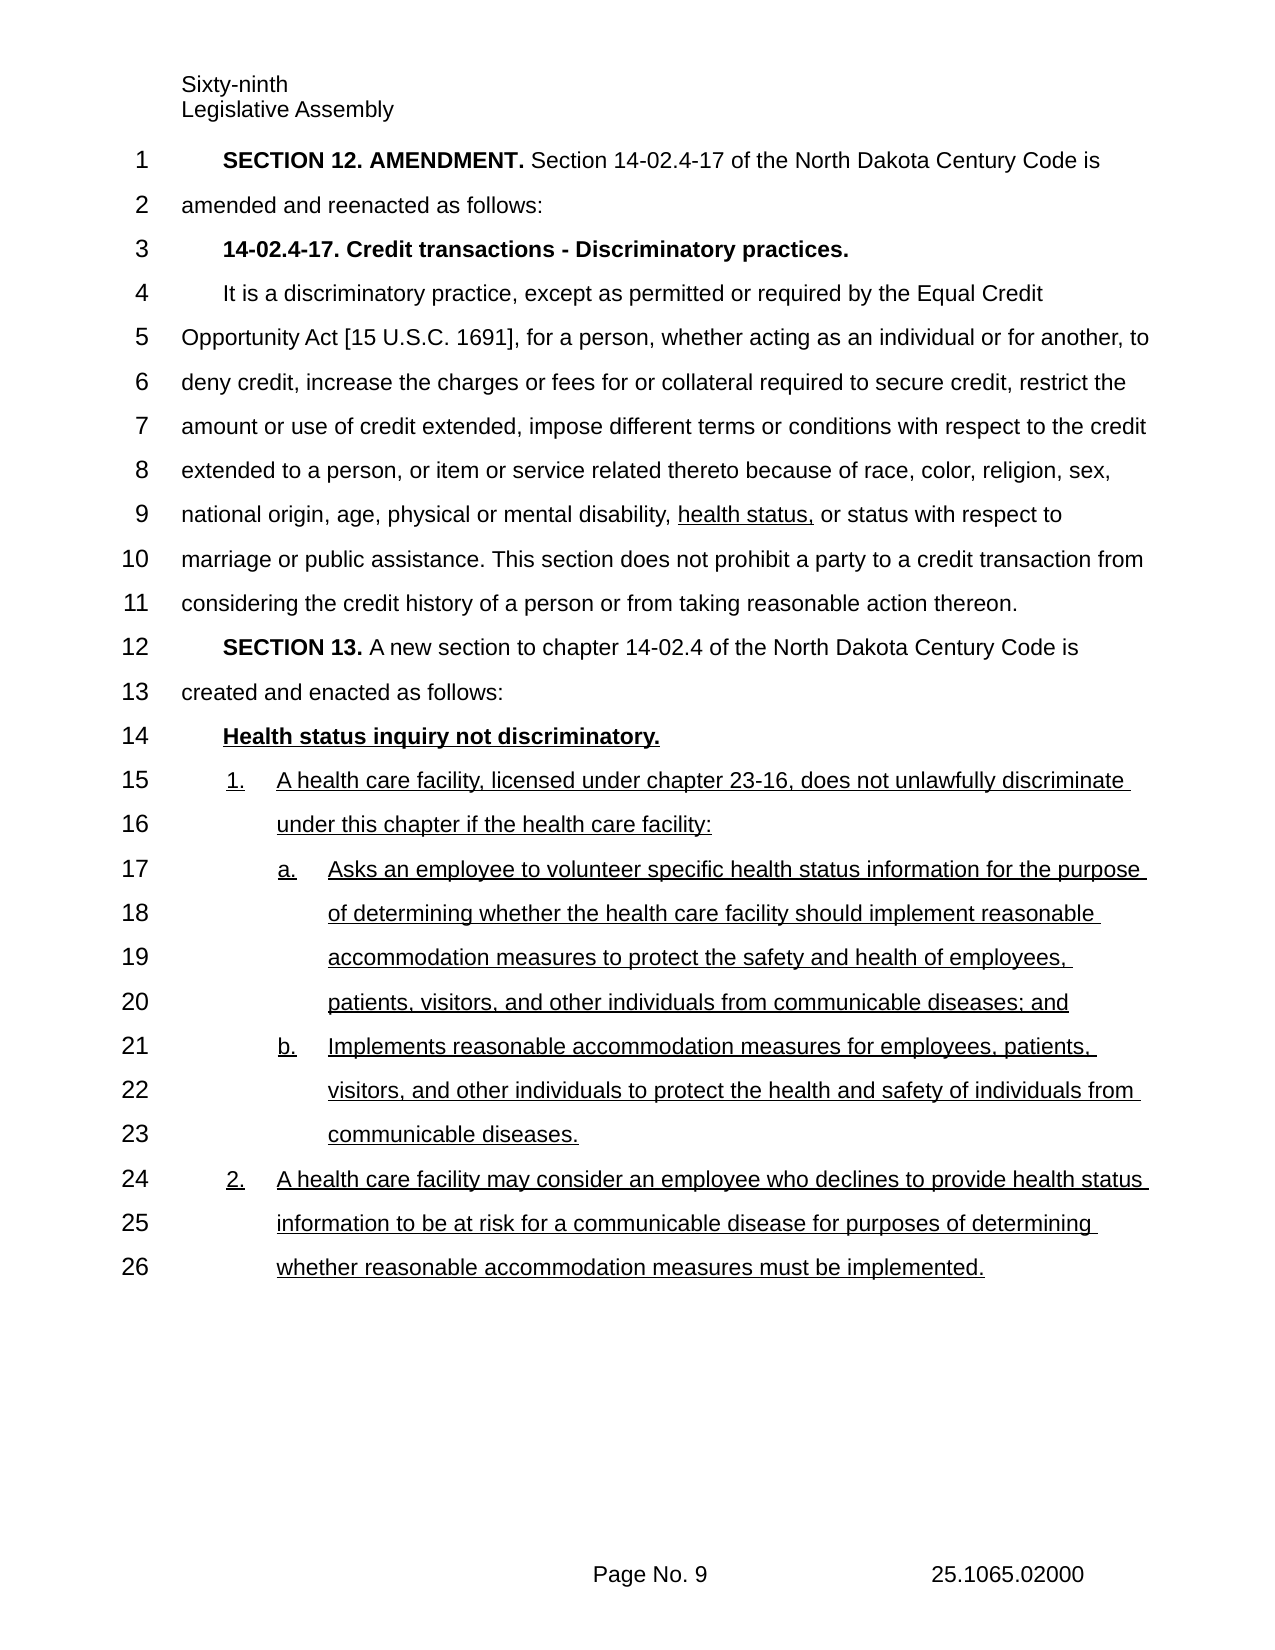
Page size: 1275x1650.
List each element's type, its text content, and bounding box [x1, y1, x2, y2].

text a. Asks an employee to volunteer specific health status information for the purpose of determining whether the health care facility should implement reasonable accommodation measures to protect the safety and health of employees, patients, visitors, and other individuals from communicable diseases; and [181, 842, 1154, 1019]
text SECTION 13. A new section to chapter 14‑02.4 of the North Dakota Century Code is created and enacted as follows: [181, 620, 1154, 709]
text 2. A health care facility may consider an employee who declines to provide health status information to be at risk for a communicable disease for purposes of determining whether reasonable accommodation measures must be implemented. [181, 1152, 1154, 1284]
subtitle Health status inquiry not discriminatory. [181, 709, 1154, 753]
text SECTION 12. AMENDMENT. Section 14‑02.4‑17 of the North Dakota Century Code is amended and reenacted as follows: [181, 133, 1154, 222]
text b. Implements reasonable accommodation measures for employees, patients, visitors, and other individuals to protect the health and safety of individuals from communicable diseases. [181, 1019, 1154, 1152]
subtitle 14‑02.4‑17. Credit transactions ‑ Discriminatory practices. [181, 222, 1154, 266]
text It is a discriminatory practice, except as permitted or required by the Equal Credit Opportunity Act [15 U.S.C. 1691], for a person, whether acting as an individual or for another, to deny credit, increase the charges or fees for or collateral required to secure credit, restrict the amount or use of credit extended, impose different terms or conditions with respect to the credit extended to a person, or item or service related thereto because of race, color, religion, sex, national origin, age, physical or mental disability, health status, or status with respect to marriage or public assistance. This section does not prohibit a party to a credit transaction from considering the credit history of a person or from taking reasonable action thereon. [181, 266, 1154, 620]
text 1. A health care facility, licensed under chapter 23‑16, does not unlawfully discriminate under this chapter if the health care facility: [181, 753, 1154, 842]
